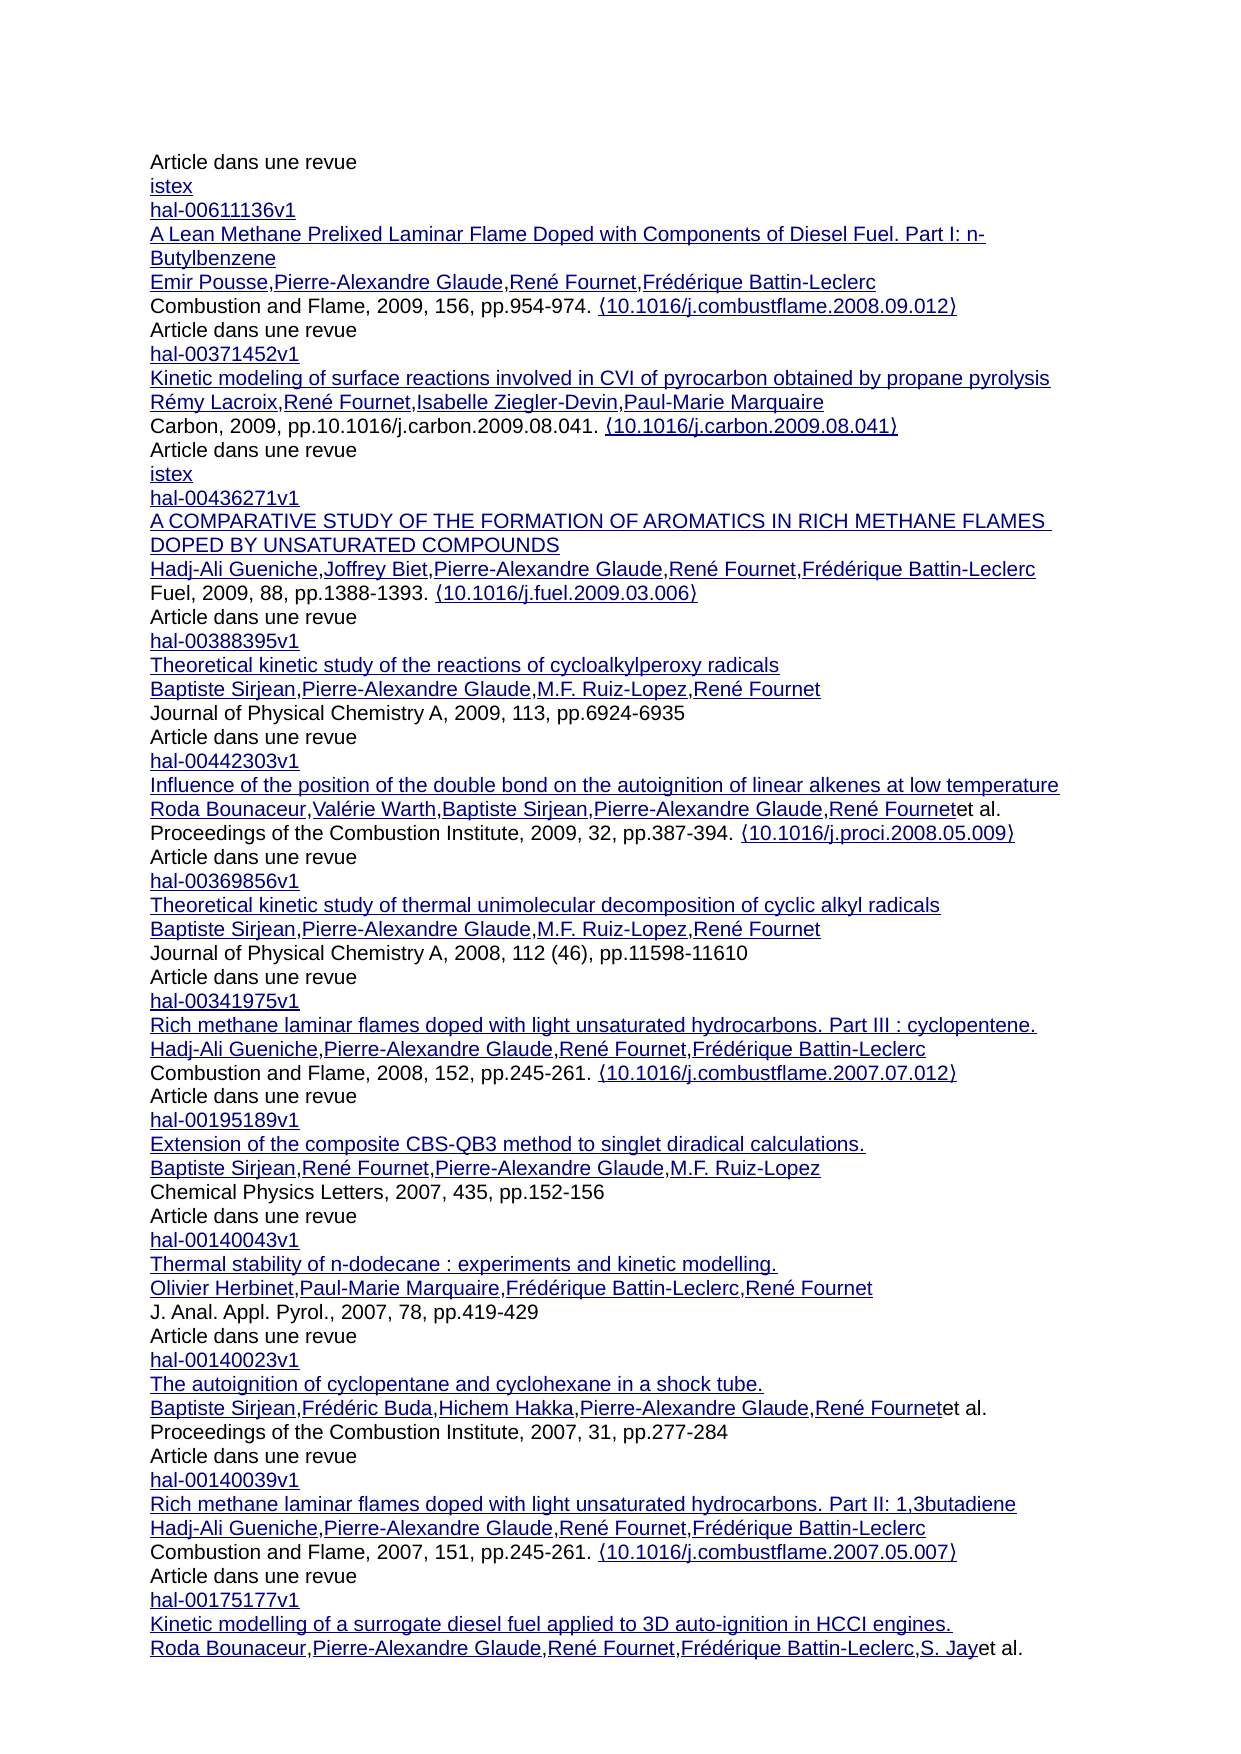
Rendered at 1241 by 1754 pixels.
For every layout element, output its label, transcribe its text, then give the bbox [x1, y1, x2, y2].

table_cell Theoretical kinetic study of the reactions of cycloalkylperoxy radicals Baptiste Sirjean,Pierre-Alexandre Glaude,M.F. Ruiz-Lopez,René Fournet Journal of Physical Chemistry A, 2009, 113, pp.6924-6935 Article dans une revue hal-00442303v1 [150, 653, 1090, 773]
table_cell A Lean Methane Prelixed Laminar Flame Doped with Components of Diesel Fuel. Part I: n-Butylbenzene Emir Pousse,Pierre-Alexandre Glaude,René Fournet,Frédérique Battin-Leclerc Combustion and Flame, 2009, 156, pp.954-974. ⟨10.1016/j.combustflame.2008.09.012⟩ Article dans une revue hal-00371452v1 [150, 222, 1090, 366]
table_cell Article dans une revue istex hal-00611136v1 [150, 150, 1090, 222]
table_cell Rich methane laminar flames doped with light unsaturated hydrocarbons. Part III : cyclopentene. Hadj-Ali Gueniche,Pierre-Alexandre Glaude,René Fournet,Frédérique Battin-Leclerc Combustion and Flame, 2008, 152, pp.245-261. ⟨10.1016/j.combustflame.2007.07.012⟩ Article dans une revue hal-00195189v1 [150, 1013, 1090, 1132]
table_cell Thermal stability of n-dodecane : experiments and kinetic modelling. Olivier Herbinet,Paul-Marie Marquaire,Frédérique Battin-Leclerc,René Fournet J. Anal. Appl. Pyrol., 2007, 78, pp.419-429 Article dans une revue hal-00140023v1 [150, 1252, 1090, 1372]
table_cell Kinetic modeling of surface reactions involved in CVI of pyrocarbon obtained by propane pyrolysis Rémy Lacroix,René Fournet,Isabelle Ziegler-Devin,Paul-Marie Marquaire Carbon, 2009, pp.10.1016/j.carbon.2009.08.041. ⟨10.1016/j.carbon.2009.08.041⟩ Article dans une revue istex hal-00436271v1 [150, 366, 1090, 509]
table_cell Rich methane laminar flames doped with light unsaturated hydrocarbons. Part II: 1,3butadiene Hadj-Ali Gueniche,Pierre-Alexandre Glaude,René Fournet,Frédérique Battin-Leclerc Combustion and Flame, 2007, 151, pp.245-261. ⟨10.1016/j.combustflame.2007.05.007⟩ Article dans une revue hal-00175177v1 [150, 1492, 1090, 1611]
table_cell Kinetic modelling of a surrogate diesel fuel applied to 3D auto-ignition in HCCI engines. Roda Bounaceur,Pierre-Alexandre Glaude,René Fournet,Frédérique Battin-Leclerc,S. Jayet al. [150, 1611, 1090, 1659]
table_cell Theoretical kinetic study of thermal unimolecular decomposition of cyclic alkyl radicals Baptiste Sirjean,Pierre-Alexandre Glaude,M.F. Ruiz-Lopez,René Fournet Journal of Physical Chemistry A, 2008, 112 (46), pp.11598-11610 Article dans une revue hal-00341975v1 [150, 893, 1090, 1012]
table_cell Extension of the composite CBS-QB3 method to singlet diradical calculations. Baptiste Sirjean,René Fournet,Pierre-Alexandre Glaude,M.F. Ruiz-Lopez Chemical Physics Letters, 2007, 435, pp.152-156 Article dans une revue hal-00140043v1 [150, 1132, 1090, 1252]
table_cell Influence of the position of the double bond on the autoignition of linear alkenes at low temperature Roda Bounaceur,Valérie Warth,Baptiste Sirjean,Pierre-Alexandre Glaude,René Fournetet al. Proceedings of the Combustion Institute, 2009, 32, pp.387-394. ⟨10.1016/j.proci.2008.05.009⟩ Article dans une revue hal-00369856v1 [150, 773, 1090, 893]
table_cell A COMPARATIVE STUDY OF THE FORMATION OF AROMATICS IN RICH METHANE FLAMES DOPED BY UNSATURATED COMPOUNDS Hadj-Ali Gueniche,Joffrey Biet,Pierre-Alexandre Glaude,René Fournet,Frédérique Battin-Leclerc Fuel, 2009, 88, pp.1388-1393. ⟨10.1016/j.fuel.2009.03.006⟩ Article dans une revue hal-00388395v1 [150, 509, 1090, 653]
table_cell The autoignition of cyclopentane and cyclohexane in a shock tube. Baptiste Sirjean,Frédéric Buda,Hichem Hakka,Pierre-Alexandre Glaude,René Fournetet al. Proceedings of the Combustion Institute, 2007, 31, pp.277-284 Article dans une revue hal-00140039v1 [150, 1372, 1090, 1492]
